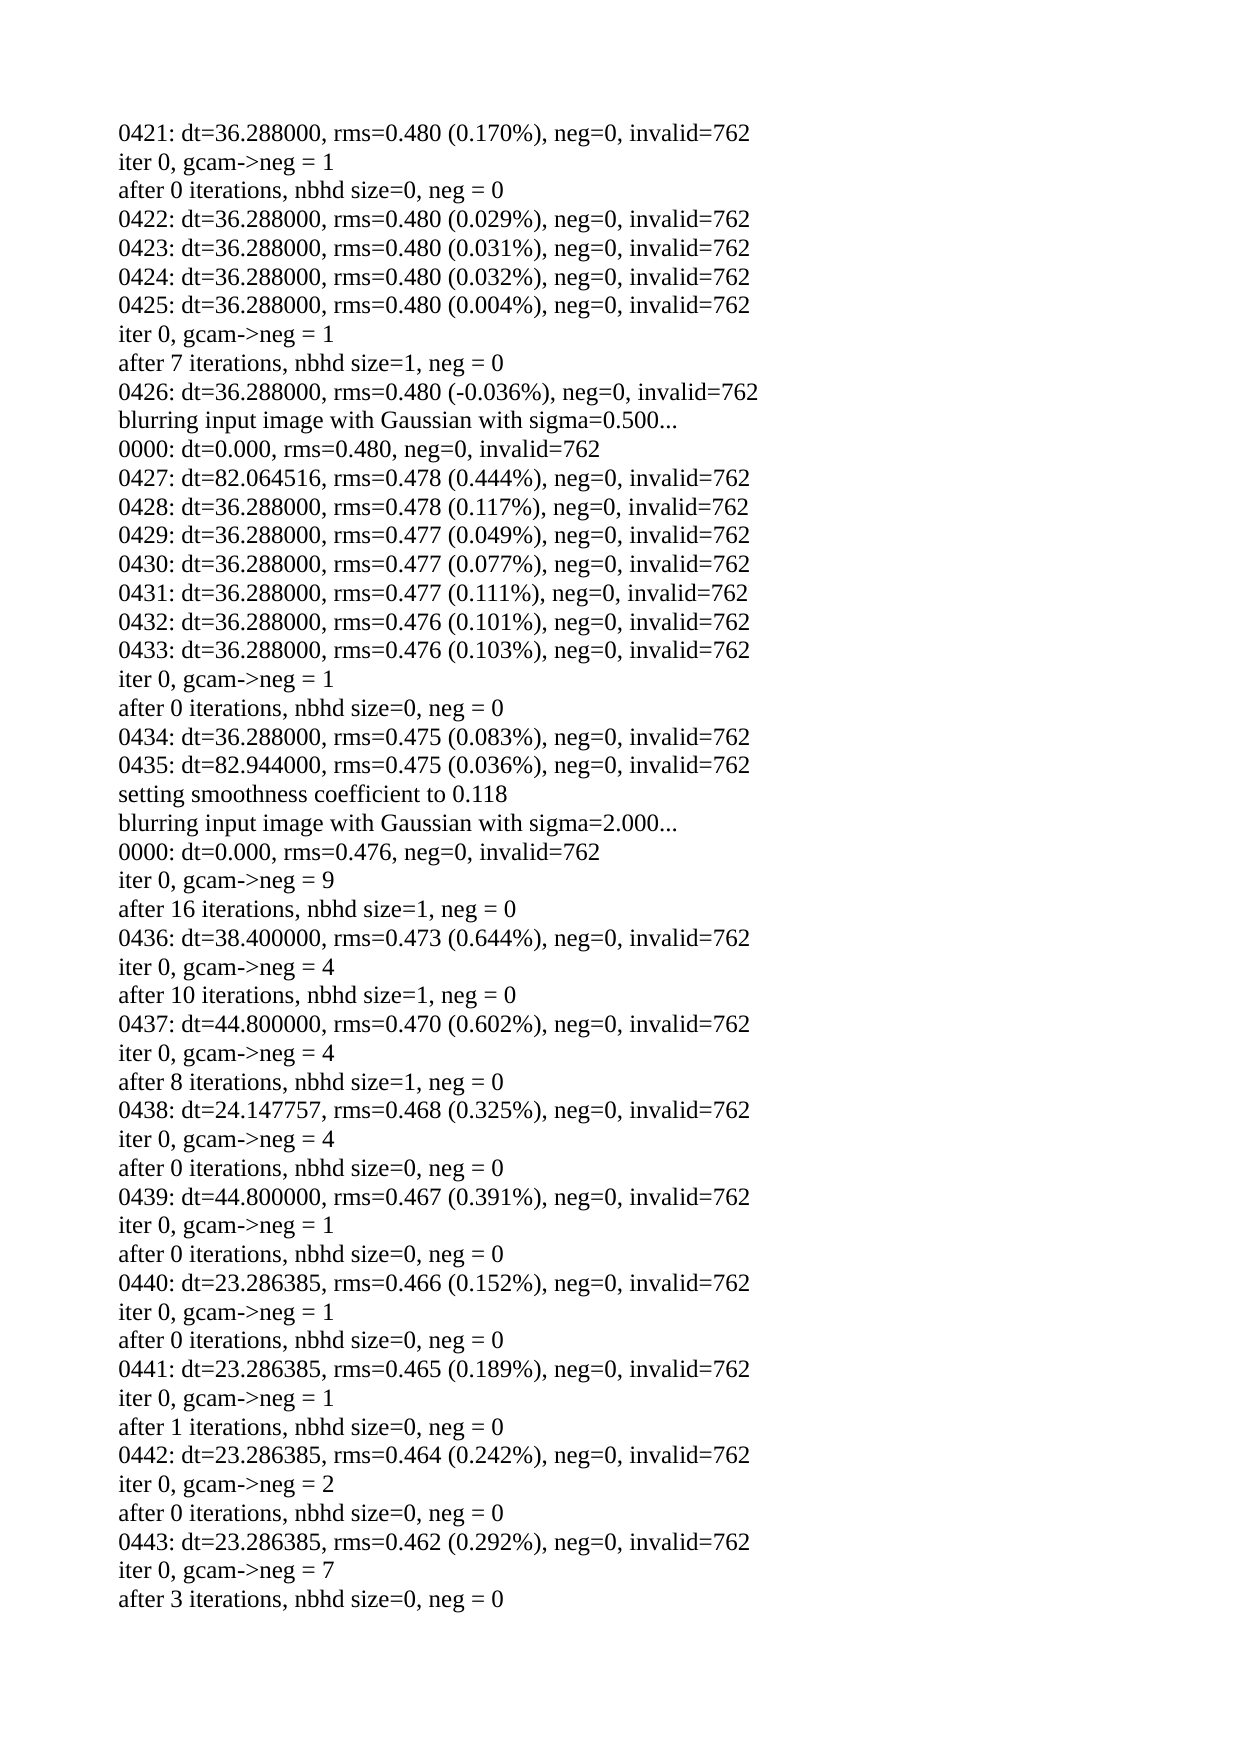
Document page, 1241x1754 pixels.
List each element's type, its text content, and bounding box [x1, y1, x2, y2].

text after 7 iterations, nbhd size=1, neg = 0 [118, 348, 1122, 377]
text after 0 iterations, nbhd size=0, neg = 0 [118, 1239, 1122, 1268]
text 0000: dt=0.000, rms=0.480, neg=0, invalid=762 [118, 434, 1122, 463]
text 0433: dt=36.288000, rms=0.476 (0.103%), neg=0, invalid=762 [118, 636, 1122, 664]
text 0424: dt=36.288000, rms=0.480 (0.032%), neg=0, invalid=762 [118, 262, 1122, 291]
text iter 0, gcam->neg = 1 [118, 1383, 1122, 1412]
text 0437: dt=44.800000, rms=0.470 (0.602%), neg=0, invalid=762 [118, 1009, 1122, 1038]
text after 0 iterations, nbhd size=0, neg = 0 [118, 176, 1122, 204]
text iter 0, gcam->neg = 7 [118, 1556, 1122, 1584]
text 0434: dt=36.288000, rms=0.475 (0.083%), neg=0, invalid=762 [118, 722, 1122, 751]
text iter 0, gcam->neg = 4 [118, 1124, 1122, 1153]
text iter 0, gcam->neg = 1 [118, 147, 1122, 176]
text iter 0, gcam->neg = 9 [118, 866, 1122, 894]
text 0429: dt=36.288000, rms=0.477 (0.049%), neg=0, invalid=762 [118, 521, 1122, 549]
text iter 0, gcam->neg = 1 [118, 1211, 1122, 1239]
text iter 0, gcam->neg = 4 [118, 952, 1122, 981]
text 0440: dt=23.286385, rms=0.466 (0.152%), neg=0, invalid=762 [118, 1268, 1122, 1297]
text 0441: dt=23.286385, rms=0.465 (0.189%), neg=0, invalid=762 [118, 1354, 1122, 1383]
text 0428: dt=36.288000, rms=0.478 (0.117%), neg=0, invalid=762 [118, 492, 1122, 521]
text blurring input image with Gaussian with sigma=0.500... [118, 406, 1122, 434]
text 0427: dt=82.064516, rms=0.478 (0.444%), neg=0, invalid=762 [118, 463, 1122, 492]
text after 8 iterations, nbhd size=1, neg = 0 [118, 1067, 1122, 1096]
text iter 0, gcam->neg = 4 [118, 1038, 1122, 1067]
text iter 0, gcam->neg = 2 [118, 1469, 1122, 1498]
text 0423: dt=36.288000, rms=0.480 (0.031%), neg=0, invalid=762 [118, 233, 1122, 262]
text 0000: dt=0.000, rms=0.476, neg=0, invalid=762 [118, 837, 1122, 866]
text 0443: dt=23.286385, rms=0.462 (0.292%), neg=0, invalid=762 [118, 1527, 1122, 1556]
text 0442: dt=23.286385, rms=0.464 (0.242%), neg=0, invalid=762 [118, 1441, 1122, 1469]
text 0436: dt=38.400000, rms=0.473 (0.644%), neg=0, invalid=762 [118, 923, 1122, 952]
text 0421: dt=36.288000, rms=0.480 (0.170%), neg=0, invalid=762 [118, 118, 1122, 147]
text iter 0, gcam->neg = 1 [118, 1297, 1122, 1326]
text after 0 iterations, nbhd size=0, neg = 0 [118, 1153, 1122, 1182]
text after 1 iterations, nbhd size=0, neg = 0 [118, 1412, 1122, 1441]
text after 0 iterations, nbhd size=0, neg = 0 [118, 693, 1122, 722]
text after 0 iterations, nbhd size=0, neg = 0 [118, 1326, 1122, 1354]
text blurring input image with Gaussian with sigma=2.000... [118, 808, 1122, 837]
text 0438: dt=24.147757, rms=0.468 (0.325%), neg=0, invalid=762 [118, 1096, 1122, 1124]
text after 10 iterations, nbhd size=1, neg = 0 [118, 981, 1122, 1009]
text 0426: dt=36.288000, rms=0.480 (-0.036%), neg=0, invalid=762 [118, 377, 1122, 406]
text after 3 iterations, nbhd size=0, neg = 0 [118, 1584, 1122, 1613]
text setting smoothness coefficient to 0.118 [118, 779, 1122, 808]
text 0425: dt=36.288000, rms=0.480 (0.004%), neg=0, invalid=762 [118, 291, 1122, 319]
text 0431: dt=36.288000, rms=0.477 (0.111%), neg=0, invalid=762 [118, 578, 1122, 607]
text iter 0, gcam->neg = 1 [118, 319, 1122, 348]
text 0422: dt=36.288000, rms=0.480 (0.029%), neg=0, invalid=762 [118, 204, 1122, 233]
text 0439: dt=44.800000, rms=0.467 (0.391%), neg=0, invalid=762 [118, 1182, 1122, 1211]
text 0435: dt=82.944000, rms=0.475 (0.036%), neg=0, invalid=762 [118, 751, 1122, 779]
text iter 0, gcam->neg = 1 [118, 664, 1122, 693]
text after 16 iterations, nbhd size=1, neg = 0 [118, 894, 1122, 923]
text after 0 iterations, nbhd size=0, neg = 0 [118, 1498, 1122, 1527]
text 0432: dt=36.288000, rms=0.476 (0.101%), neg=0, invalid=762 [118, 607, 1122, 636]
text 0430: dt=36.288000, rms=0.477 (0.077%), neg=0, invalid=762 [118, 549, 1122, 578]
